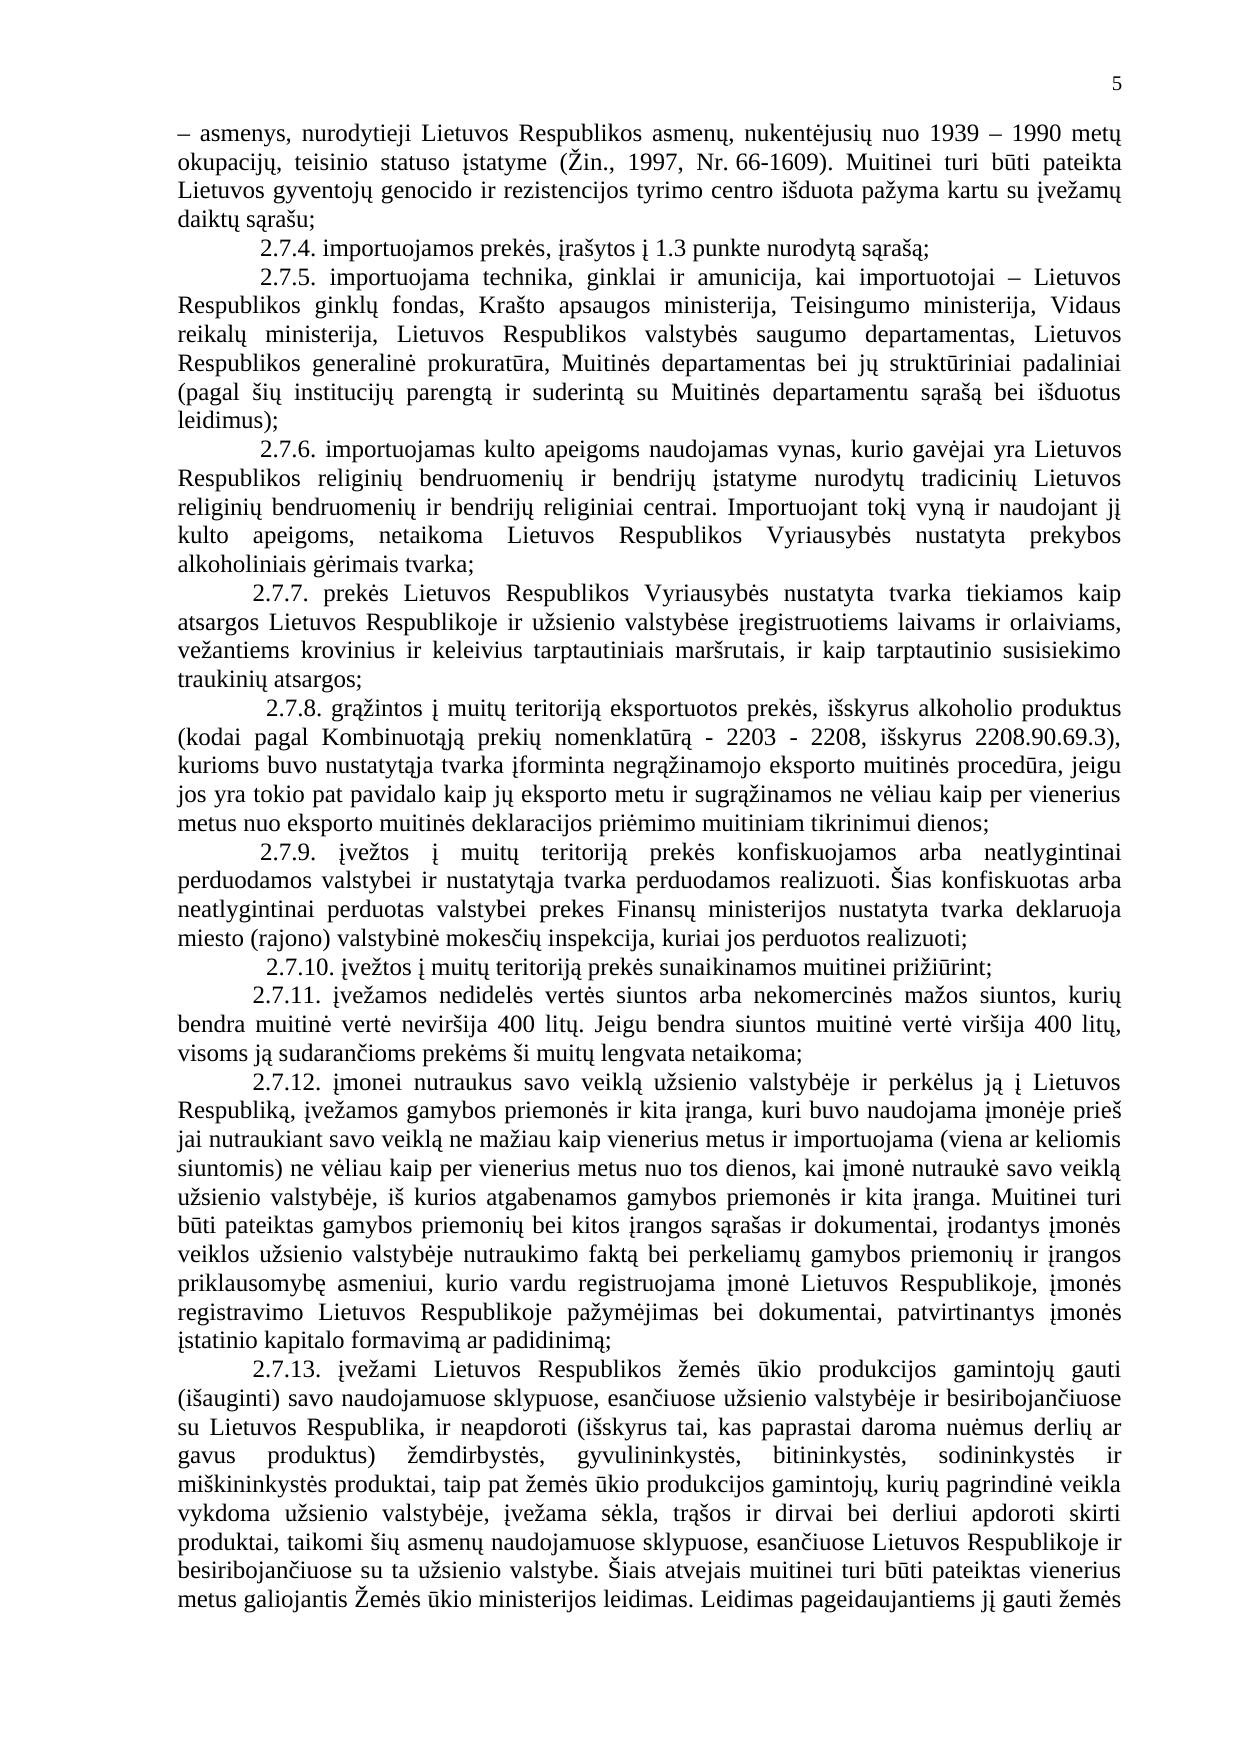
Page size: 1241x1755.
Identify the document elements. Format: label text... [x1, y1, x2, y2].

text 2.7.7. prekės Lietuvos Respublikos Vyriausybės nustatyta tvarka tiekiamos kaip atsargos Lietuvos Respublikoje ir užsienio valstybėse įregistruotiems laivams ir orlaiviams, vežantiems krovinius ir keleivius tarptautiniais maršrutais, ir kaip tarptautinio susisiekimo traukinių atsargos; [177, 578, 1122, 693]
text 2.7.6. importuojamas kulto apeigoms naudojamas vynas, kurio gavėjai yra Lietuvos Respublikos religinių bendruomenių ir bendrijų įstatyme nurodytų tradicinių Lietuvos religinių bendruomenių ir bendrijų religiniai centrai. Importuojant tokį vyną ir naudojant jį kulto apeigoms, netaikoma Lietuvos Respublikos Vyriausybės nustatyta prekybos alkoholiniais gėrimais tvarka; [177, 434, 1122, 578]
text 2.7.8. grąžintos į muitų teritoriją eksportuotos prekės, išskyrus alkoholio produktus (kodai pagal Kombinuotąją prekių nomenklatūrą - 2203 - 2208, išskyrus 2208.90.69.3), kurioms buvo nustatytąja tvarka įforminta negrąžinamojo eksporto muitinės procedūra, jeigu jos yra tokio pat pavidalo kaip jų eksporto metu ir sugrąžinamos ne vėliau kaip per vienerius metus nuo eksporto muitinės deklaracijos priėmimo muitiniam tikrinimui dienos; [177, 693, 1122, 837]
text 2.7.13. įvežami Lietuvos Respublikos žemės ūkio produkcijos gamintojų gauti (išauginti) savo naudojamuose sklypuose, esančiuose užsienio valstybėje ir besiribojančiuose su Lietuvos Respublika, ir neapdoroti (išskyrus tai, kas paprastai daroma nuėmus derlių ar gavus produktus) žemdirbystės, gyvulininkystės, bitininkystės, sodininkystės ir miškininkystės produktai, taip pat žemės ūkio produkcijos gamintojų, kurių pagrindinė veikla vykdoma užsienio valstybėje, įvežama sėkla, trąšos ir dirvai bei derliui apdoroti skirti produktai, taikomi šių asmenų naudojamuose sklypuose, esančiuose Lietuvos Respublikoje ir besiribojančiuose su ta užsienio valstybe. Šiais atvejais muitinei turi būti pateiktas vienerius metus galiojantis Žemės ūkio ministerijos leidimas. Leidimas pageidaujantiems jį gauti žemės [177, 1354, 1122, 1613]
text – asmenys, nurodytieji Lietuvos Respublikos asmenų, nukentėjusių nuo 1939 – 1990 metų okupacijų, teisinio statuso įstatyme (Žin., 1997, Nr. 66-1609). Muitinei turi būti pateikta Lietuvos gyventojų genocido ir rezistencijos tyrimo centro išduota pažyma kartu su įvežamų daiktų sąrašu; [177, 118, 1122, 233]
text 2.7.11. įvežamos nedidelės vertės siuntos arba nekomercinės mažos siuntos, kurių bendra muitinė vertė neviršija 400 litų. Jeigu bendra siuntos muitinė vertė viršija 400 litų, visoms ją sudarančioms prekėms ši muitų lengvata netaikoma; [177, 981, 1122, 1067]
text 2.7.10. įvežtos į muitų teritoriją prekės sunaikinamos muitinei prižiūrint; [177, 952, 1122, 981]
text 2.7.5. importuojama technika, ginklai ir amunicija, kai importuotojai – Lietuvos Respublikos ginklų fondas, Krašto apsaugos ministerija, Teisingumo ministerija, Vidaus reikalų ministerija, Lietuvos Respublikos valstybės saugumo departamentas, Lietuvos Respublikos generalinė prokuratūra, Muitinės departamentas bei jų struktūriniai padaliniai (pagal šių institucijų parengtą ir suderintą su Muitinės departamentu sąrašą bei išduotus leidimus); [177, 262, 1122, 434]
text 2.7.12. įmonei nutraukus savo veiklą užsienio valstybėje ir perkėlus ją į Lietuvos Respubliką, įvežamos gamybos priemonės ir kita įranga, kuri buvo naudojama įmonėje prieš jai nutraukiant savo veiklą ne mažiau kaip vienerius metus ir importuojama (viena ar keliomis siuntomis) ne vėliau kaip per vienerius metus nuo tos dienos, kai įmonė nutraukė savo veiklą užsienio valstybėje, iš kurios atgabenamos gamybos priemonės ir kita įranga. Muitinei turi būti pateiktas gamybos priemonių bei kitos įrangos sąrašas ir dokumentai, įrodantys įmonės veiklos užsienio valstybėje nutraukimo faktą bei perkeliamų gamybos priemonių ir įrangos priklausomybę asmeniui, kurio vardu registruojama įmonė Lietuvos Respublikoje, įmonės registravimo Lietuvos Respublikoje pažymėjimas bei dokumentai, patvirtinantys įmonės įstatinio kapitalo formavimą ar padidinimą; [177, 1067, 1122, 1354]
text 2.7.9. įvežtos į muitų teritoriją prekės konfiskuojamos arba neatlygintinai perduodamos valstybei ir nustatytąja tvarka perduodamos realizuoti. Šias konfiskuotas arba neatlygintinai perduotas valstybei prekes Finansų ministerijos nustatyta tvarka deklaruoja miesto (rajono) valstybinė mokesčių inspekcija, kuriai jos perduotos realizuoti; [177, 837, 1122, 952]
text 2.7.4. importuojamos prekės, įrašytos į 1.3 punkte nurodytą sąrašą; [177, 233, 1122, 262]
